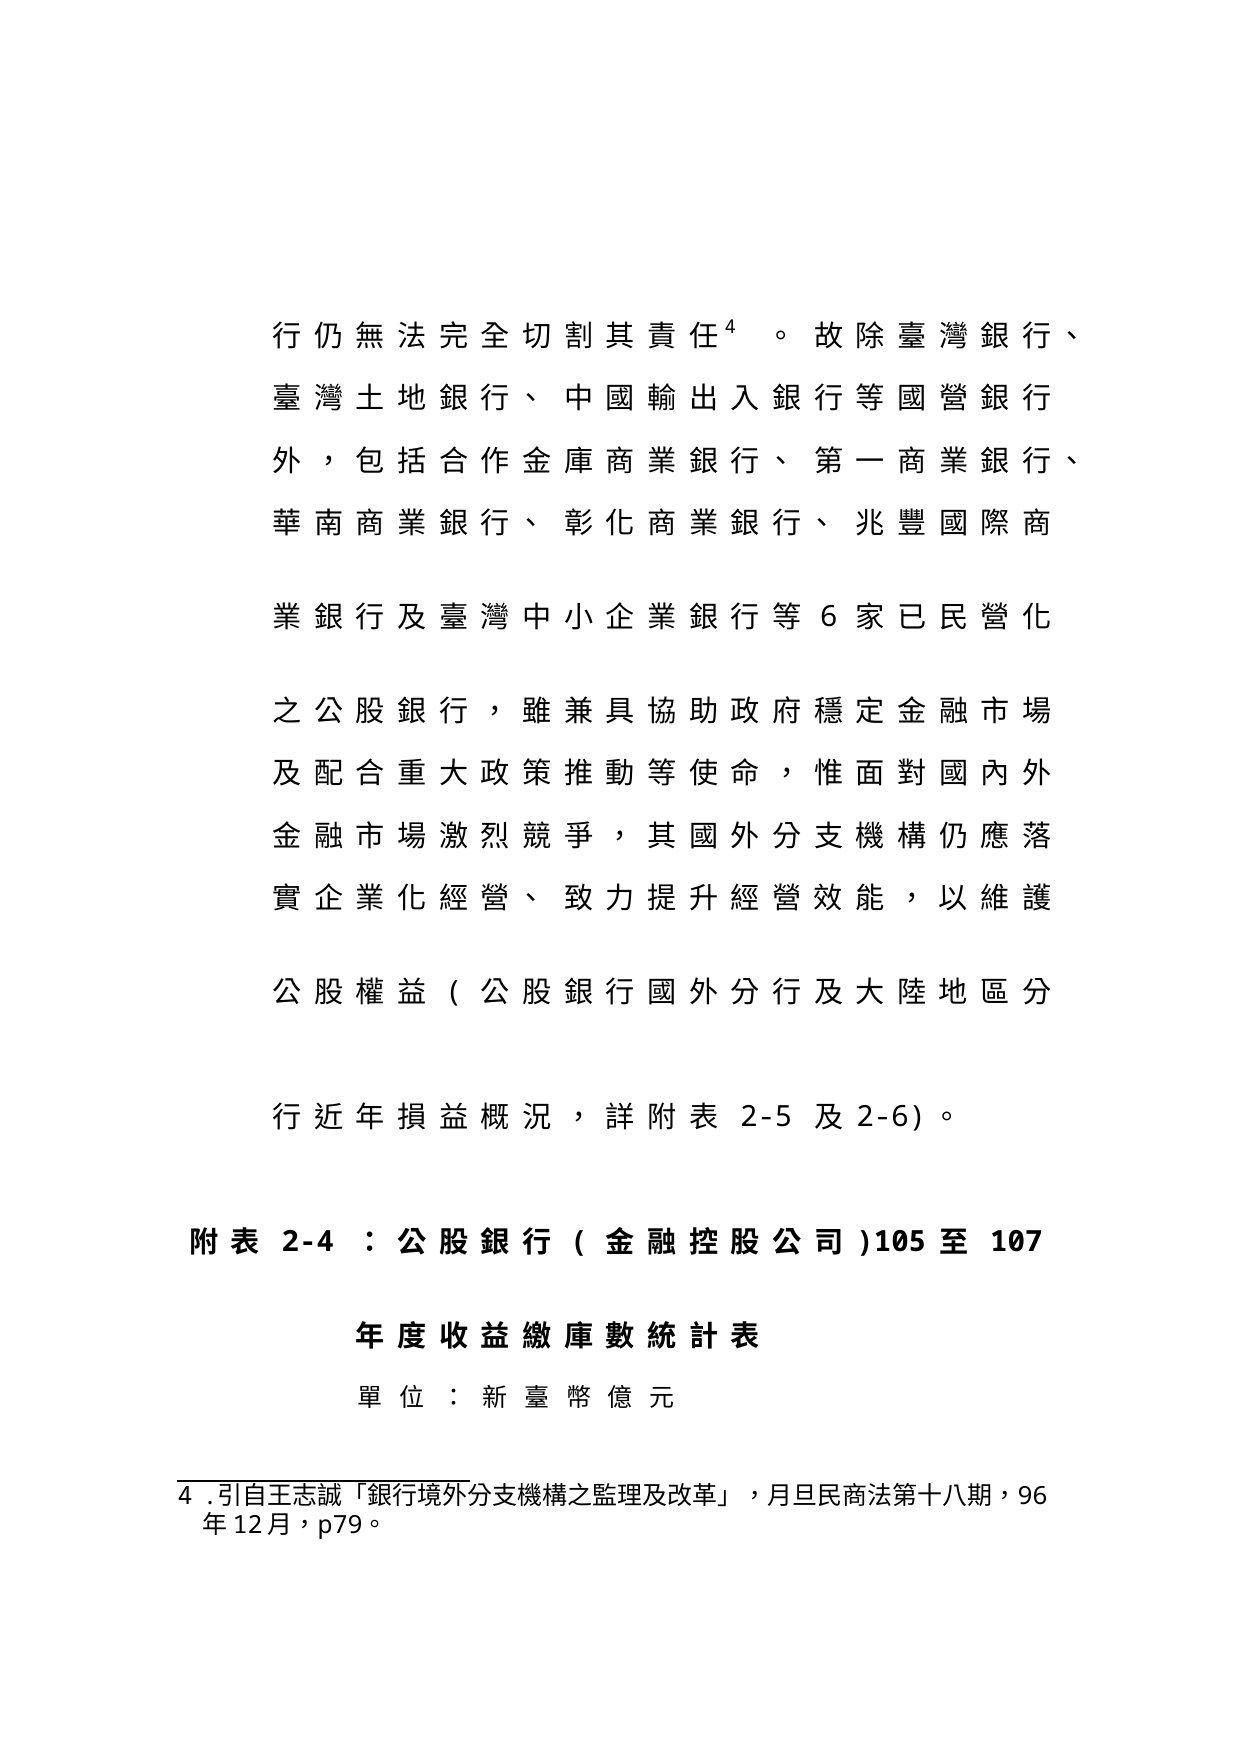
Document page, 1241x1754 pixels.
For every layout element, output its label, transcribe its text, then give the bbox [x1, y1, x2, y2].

text 鑒於國外分支機構經營績效之良窳，除攸關公股銀行之總行(母行)整體獲利及其盈餘繳交國庫數額(近年各公股銀行收益繳庫數，詳附表2-4)外，且由於國外分行、代表人辦事處等，與公股銀行之總行歸屬同一法人格，一旦國外分行、代表人辦事處營運欠佳致產生巨額債務，總行對於其債務並無法免責；另國外子銀行與母行雖分別具有獨立法人格，惟基於對地主國金融主管機關之責任承諾等因素，如國外子銀行產生債務，母行仍無法完全切割其責任。故除臺灣銀行、臺灣土地銀行、中國輸出入銀行等國營銀行外，包括合作金庫商業銀行、第一商業銀行、華南商業銀行、彰化商業銀行、兆豐國際商業銀行及臺灣中小企業銀行等6家已民營化之公股銀行，雖兼具協助政府穩定金融市場及配合重大政策推動等使命，惟面對國內外金融市場激烈競爭，其國外分支機構仍應落實企業化經營、致力提升經營效能，以維護公股權益(公股銀行國外分行及大陸地區分行近年損益概況，詳附表2-5及2-6)。 [242, 229, 1058, 1167]
text .引自王志誠「銀行境外分支機構之監理及改革」，月旦民商法第十八期，96年12月，p79。 [177, 1481, 1063, 1539]
text 附表2-4：公股銀行(金融控股公司)105至107年度收益繳庫數統計表 單位：新臺幣億元 [183, 1167, 1058, 1417]
